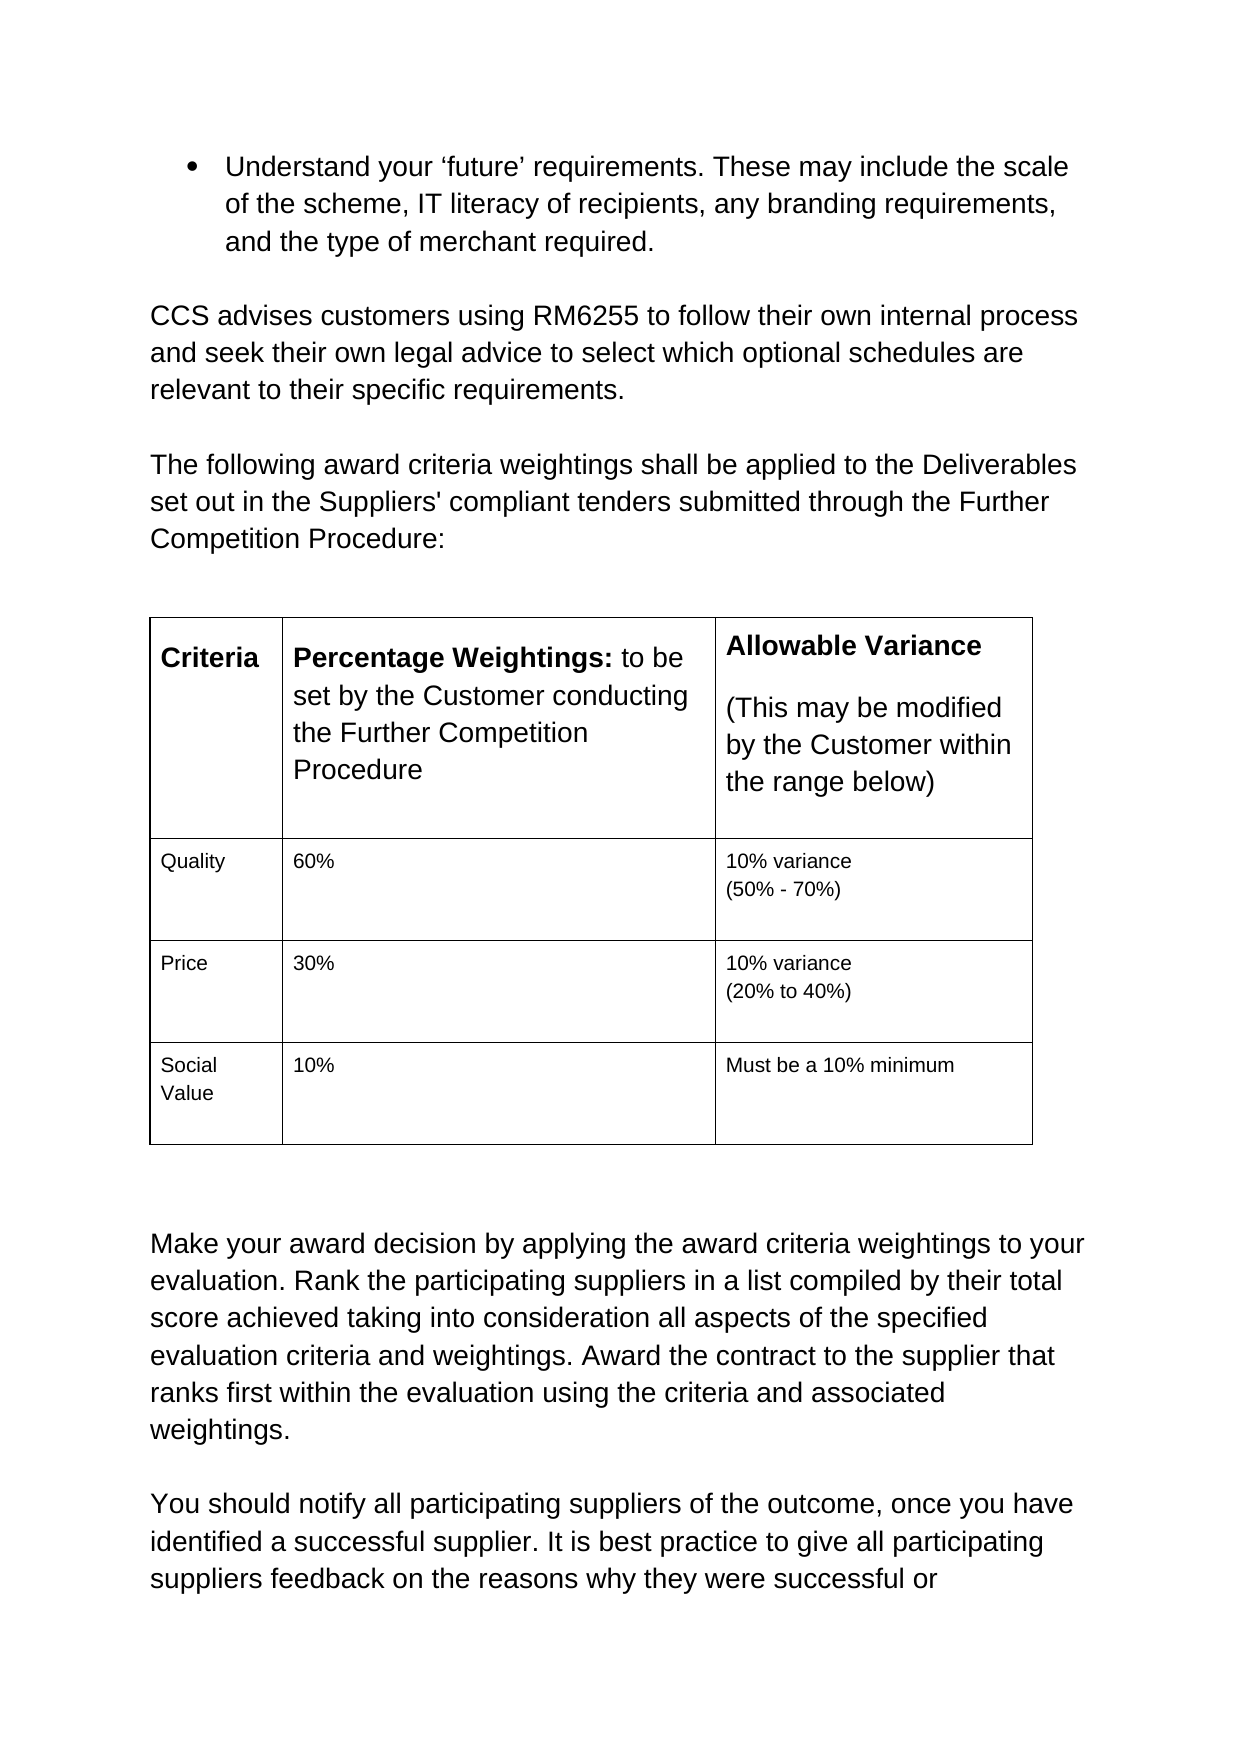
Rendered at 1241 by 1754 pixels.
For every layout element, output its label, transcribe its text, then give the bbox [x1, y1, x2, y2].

table_cell 10% variance (20% to 40%) [716, 941, 1032, 1042]
table_cell Social Value [151, 1043, 282, 1143]
text Make your award decision by applying the award criteria weightings to your evaluation. Rank the participating suppliers in a list compiled by their total score achieved taking into consideration all aspects of the specified evaluation criteria and weightings. Award the contract to the supplier that ranks first within the evaluation using the criteria and associated weightings. [150, 1227, 1091, 1445]
text CCS advises customers using RM6255 to follow their own internal process and seek their own legal advice to select which optional schedules are relevant to their specific requirements. [150, 299, 1091, 406]
table_cell 10% variance (50% - 70%) [716, 839, 1032, 940]
table_cell Quality [151, 839, 282, 940]
table_header Allowable Variance (This may be modified by the Customer within the range below) [716, 618, 1032, 838]
table_header Criteria [151, 618, 282, 838]
text The following award criteria weightings shall be applied to the Deliverables set out in the Suppliers' compliant tenders submitted through the Further Competition Procedure: [150, 448, 1091, 554]
table_cell Price [151, 941, 282, 1042]
table_header Percentage Weightings: to be set by the Customer conducting the Further Competition Procedure [283, 618, 715, 838]
table_cell 10% [283, 1043, 715, 1143]
table_cell 30% [283, 941, 715, 1042]
table_cell Must be a 10% minimum [716, 1043, 1032, 1143]
text You should notify all participating suppliers of the outcome, once you have identified a successful supplier. It is best practice to give all participating suppliers feedback on the reasons why they were successful or [150, 1487, 1091, 1594]
list Understand your ‘future’ requirements. These may include the scale of the scheme, IT literacy of recipients, any branding requirements, and the type of merchant required. [187, 150, 1091, 257]
table_cell 60% [283, 839, 715, 940]
